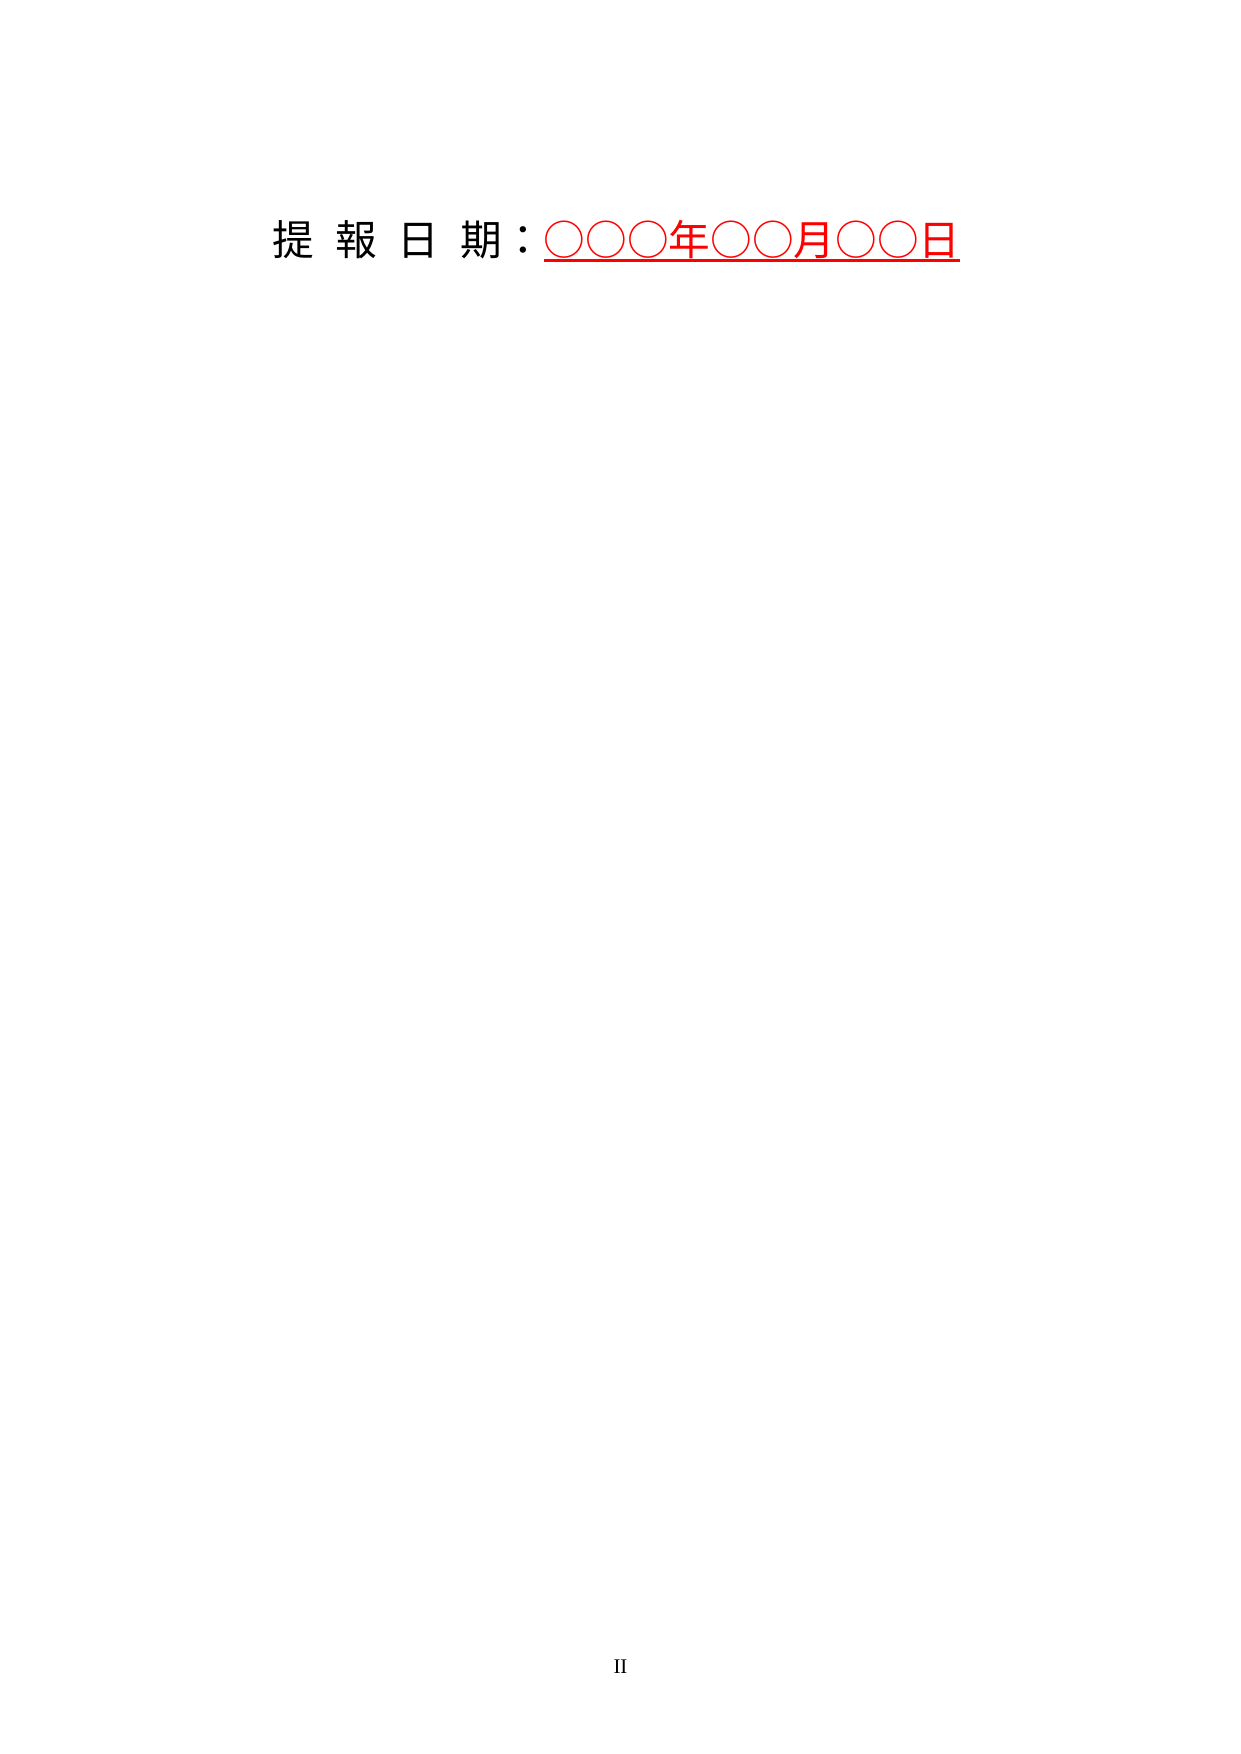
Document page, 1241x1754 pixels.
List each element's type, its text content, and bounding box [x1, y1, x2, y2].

text 提 報 日 期：○○○年○○月○○日 [148, 196, 1092, 258]
